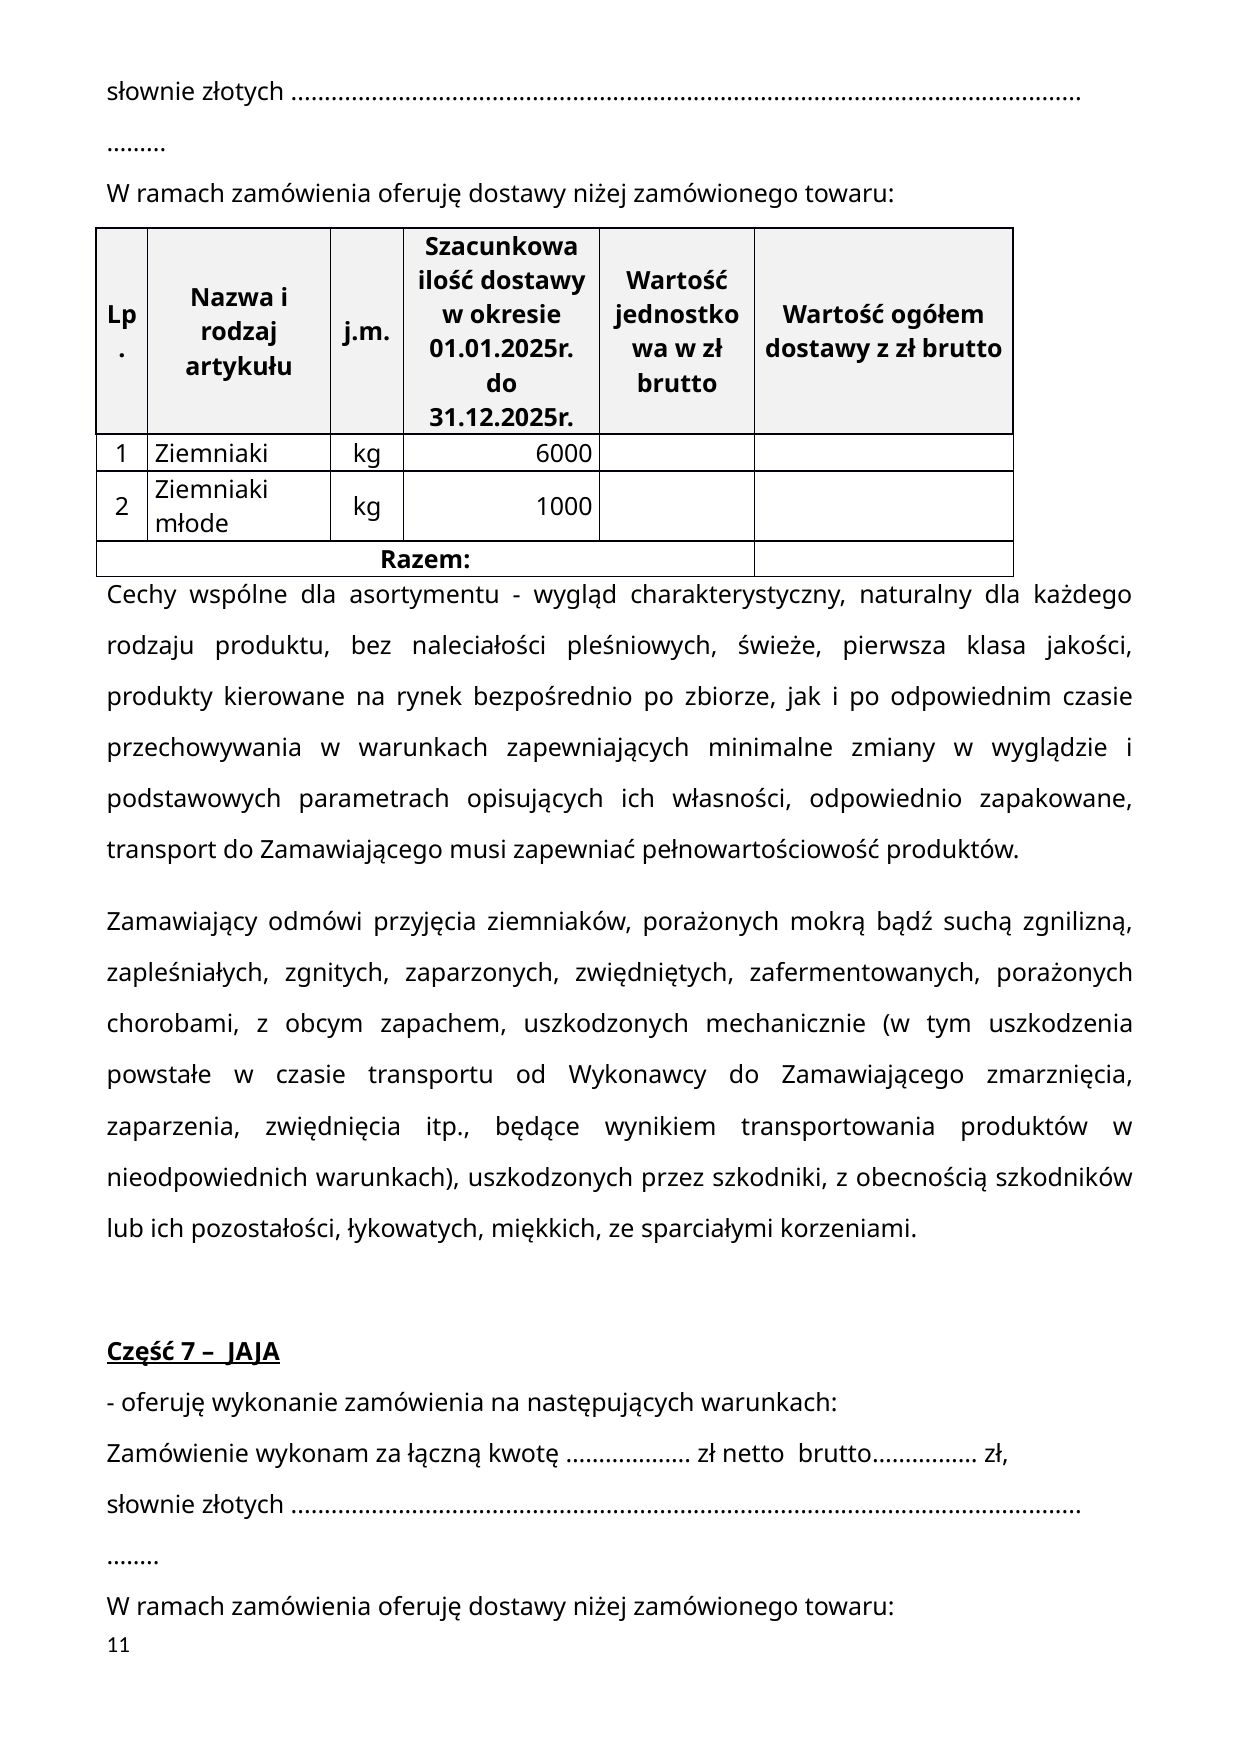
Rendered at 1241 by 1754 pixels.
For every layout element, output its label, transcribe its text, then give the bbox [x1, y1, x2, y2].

table_cell kg [331, 435, 403, 469]
table_header Nazwa i rodzaj artykułu [148, 229, 330, 433]
table_cell [755, 435, 1013, 469]
text W ramach zamówienia oferuję dostawy niżej zamówionego towaru: [106, 1588, 1134, 1622]
text Cechy wspólne dla asortymentu - wygląd charakterystyczny, naturalny dla każdego rodzaju produktu, bez naleciałości pleśniowych, świeże, pierwsza klasa jakości, produkty kierowane na rynek bezpośrednio po zbiorze, jak i po odpowiednim czasie przechowywania w warunkach zapewniających minimalne zmiany w wyglądzie i podstawowych parametrach opisujących ich własności, odpowiednio zapakowane, transport do Zamawiającego musi zapewniać pełnowartościowość produktów. [106, 577, 1134, 866]
table_cell 6000 [404, 435, 599, 469]
text - oferuję wykonanie zamówienia na następujących warunkach: [106, 1384, 1134, 1418]
table_cell 1 [97, 435, 147, 469]
text słownie złotych ......................................................................................................................……... [106, 74, 1134, 159]
text Zamówienie wykonam za łączną kwotę ………………. zł netto brutto……….…… zł, [106, 1435, 1134, 1469]
table_header j.m. [331, 229, 403, 433]
table_cell Razem: [97, 542, 754, 576]
table_header Wartość jednostkowa w zł brutto [600, 229, 754, 433]
table_cell [600, 435, 754, 469]
table_cell Ziemniaki [148, 435, 330, 469]
table_cell kg [331, 472, 403, 540]
table_header Szacunkowa ilość dostawy w okresie 01.01.2025r. do 31.12.2025r. [404, 229, 599, 433]
table_cell 2 [97, 472, 147, 540]
text Część 7 – JAJA [106, 1333, 1134, 1367]
table_cell [600, 472, 754, 540]
table_cell Ziemniaki młode [148, 472, 330, 540]
table_header Wartość ogółem dostawy z zł brutto [755, 229, 1012, 433]
table_header Lp. [97, 229, 147, 433]
table_cell [755, 472, 1013, 540]
text W ramach zamówienia oferuję dostawy niżej zamówionego towaru: [106, 176, 1134, 210]
table_cell 1000 [404, 472, 599, 540]
text Zamawiający odmówi przyjęcia ziemniaków, porażonych mokrą bądź suchą zgnilizną, zapleśniałych, zgnitych, zaparzonych, zwiędniętych, zafermentowanych, porażonych chorobami, z obcym zapachem, uszkodzonych mechanicznie (w tym uszkodzenia powstałe w czasie transportu od Wykonawcy do Zamawiającego zmarznięcia, zaparzenia, zwiędnięcia itp., będące wynikiem transportowania produktów w nieodpowiednich warunkach), uszkodzonych przez szkodniki, z obecnością szkodników lub ich pozostałości, łykowatych, miękkich, ze sparciałymi korzeniami. [106, 904, 1134, 1244]
text słownie złotych ......................................................................................................................…….. [106, 1486, 1134, 1571]
table_cell [755, 542, 1013, 576]
